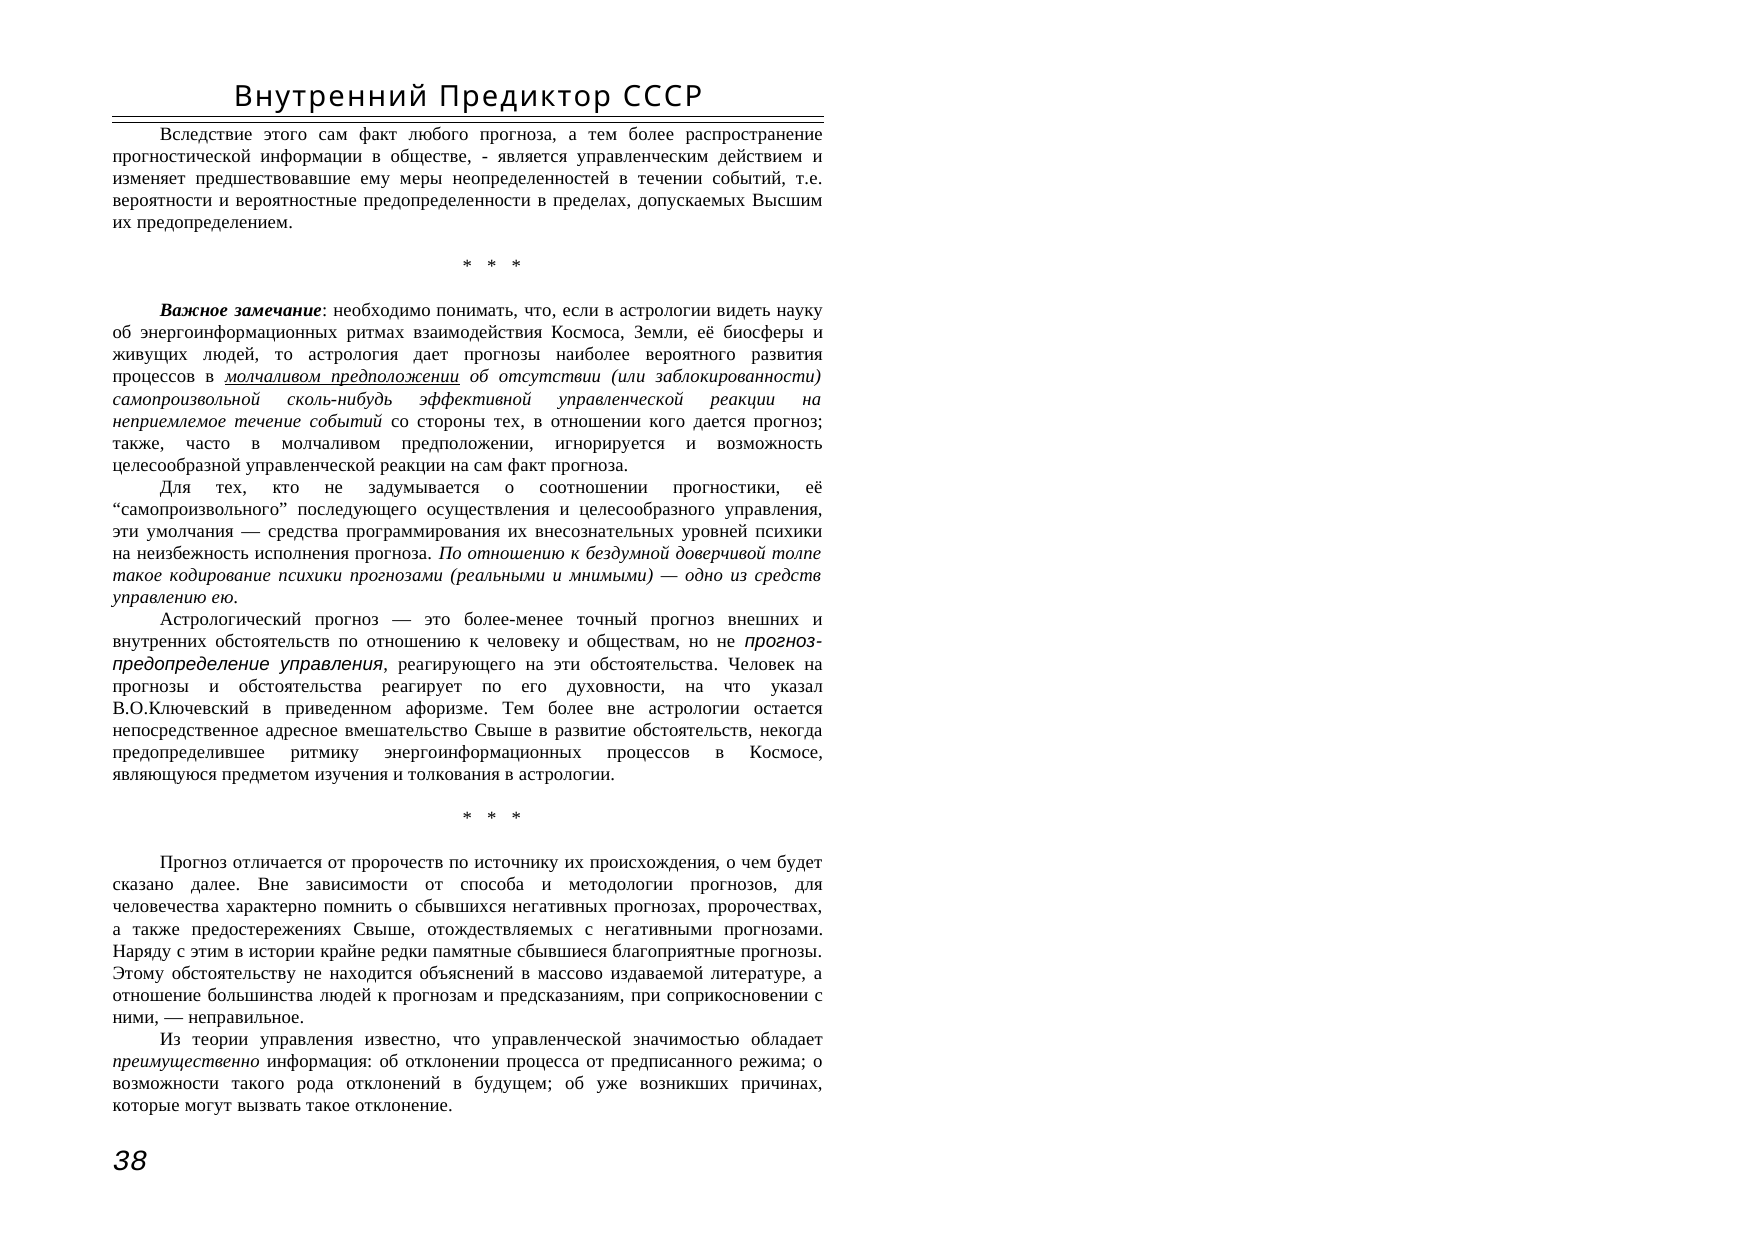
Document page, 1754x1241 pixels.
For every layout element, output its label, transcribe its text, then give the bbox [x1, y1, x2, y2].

text Из теории управления известно, что управленческой значимостью обладает преимущественно информация: об отклонении процесса от предписанного режима; о возможности такого рода отклонений в будущем; об уже возникших причинах, которые могут вызвать такое отклонение. [112, 1027, 824, 1116]
text * * * [112, 807, 824, 829]
text Прогноз отличается от пророчеств по источнику их происхождения, о чем будет сказано далее. Вне зависимости от способа и методологии прогнозов, для человечества характерно помнить о сбывшихся негативных прогнозах, пророчествах, а также предостережениях Свыше, отождествля­емых с негативными прогнозами. Наряду с этим в истории крайне редки памятные сбывшиеся благоприятные прогнозы. Этому обстоятельству не находится объяснений в массово издаваемой литературе, а отношение большинства людей к прогнозам и предсказаниям, при соприкосновении с ними, — неправильное. [112, 851, 824, 1027]
text Важное замечание: необходимо понимать, что, если в астрологии видеть науку об энергоинформационных ритмах взаимодействия Космоса, Земли, её биосферы и живущих людей, то астрология дает прогнозы наиболее вероятного развития процессов в молчаливом предположении об отсутствии (или заблокированности) самопроизвольной сколь-нибудь эффективной управленческой реакции на неприемлемое течение событий со стороны тех, в отношении кого дается прогноз; также, часто в молчаливом предположении, игнорируется и возможность целесообразной управленческой реакции на сам факт прогноза. [112, 299, 824, 475]
text Вследствие этого сам факт любого прогноза, а тем более распространение прогностической информации в обществе, - является управленческим действием и изменяет предшествовавшие ему меры неопределенностей в течении событий, т.е. вероятности и вероятностные предопределенности в пределах, допускаемых Высшим их предопределением. [112, 123, 824, 232]
text Для тех, кто не задумывается о соотношении прогностики, её “самопроизвольного” последующего осуществления и целесообразного управления, эти умолчания — средства программирования их внесознательных уровней психики на неизбежность исполнения прогноза. По отношению к бездумной доверчивой толпе такое кодирование психики прогнозами (реальными и мнимыми) — одно из средств управлению ею. [112, 475, 824, 608]
text Астрологический прогноз — это более-менее точный прогноз внешних и внутренних обстоятельств по отношению к человеку и обществам, но не прогноз-предопределение управления, реагирующего на эти обстоятельства. Человек на прогнозы и обстоятельства реагирует по его духовности, на что указал В.О.Ключевский в приведенном афоризме. Тем более вне астрологии остается непосредственное адресное вмешательство Свыше в развитие обстоятельств, некогда предопределившее ритмику энерго­информационных процессов в Космосе, являющуюся предметом изучения и толкования в астрологии. [112, 608, 824, 784]
text * * * [112, 254, 824, 277]
